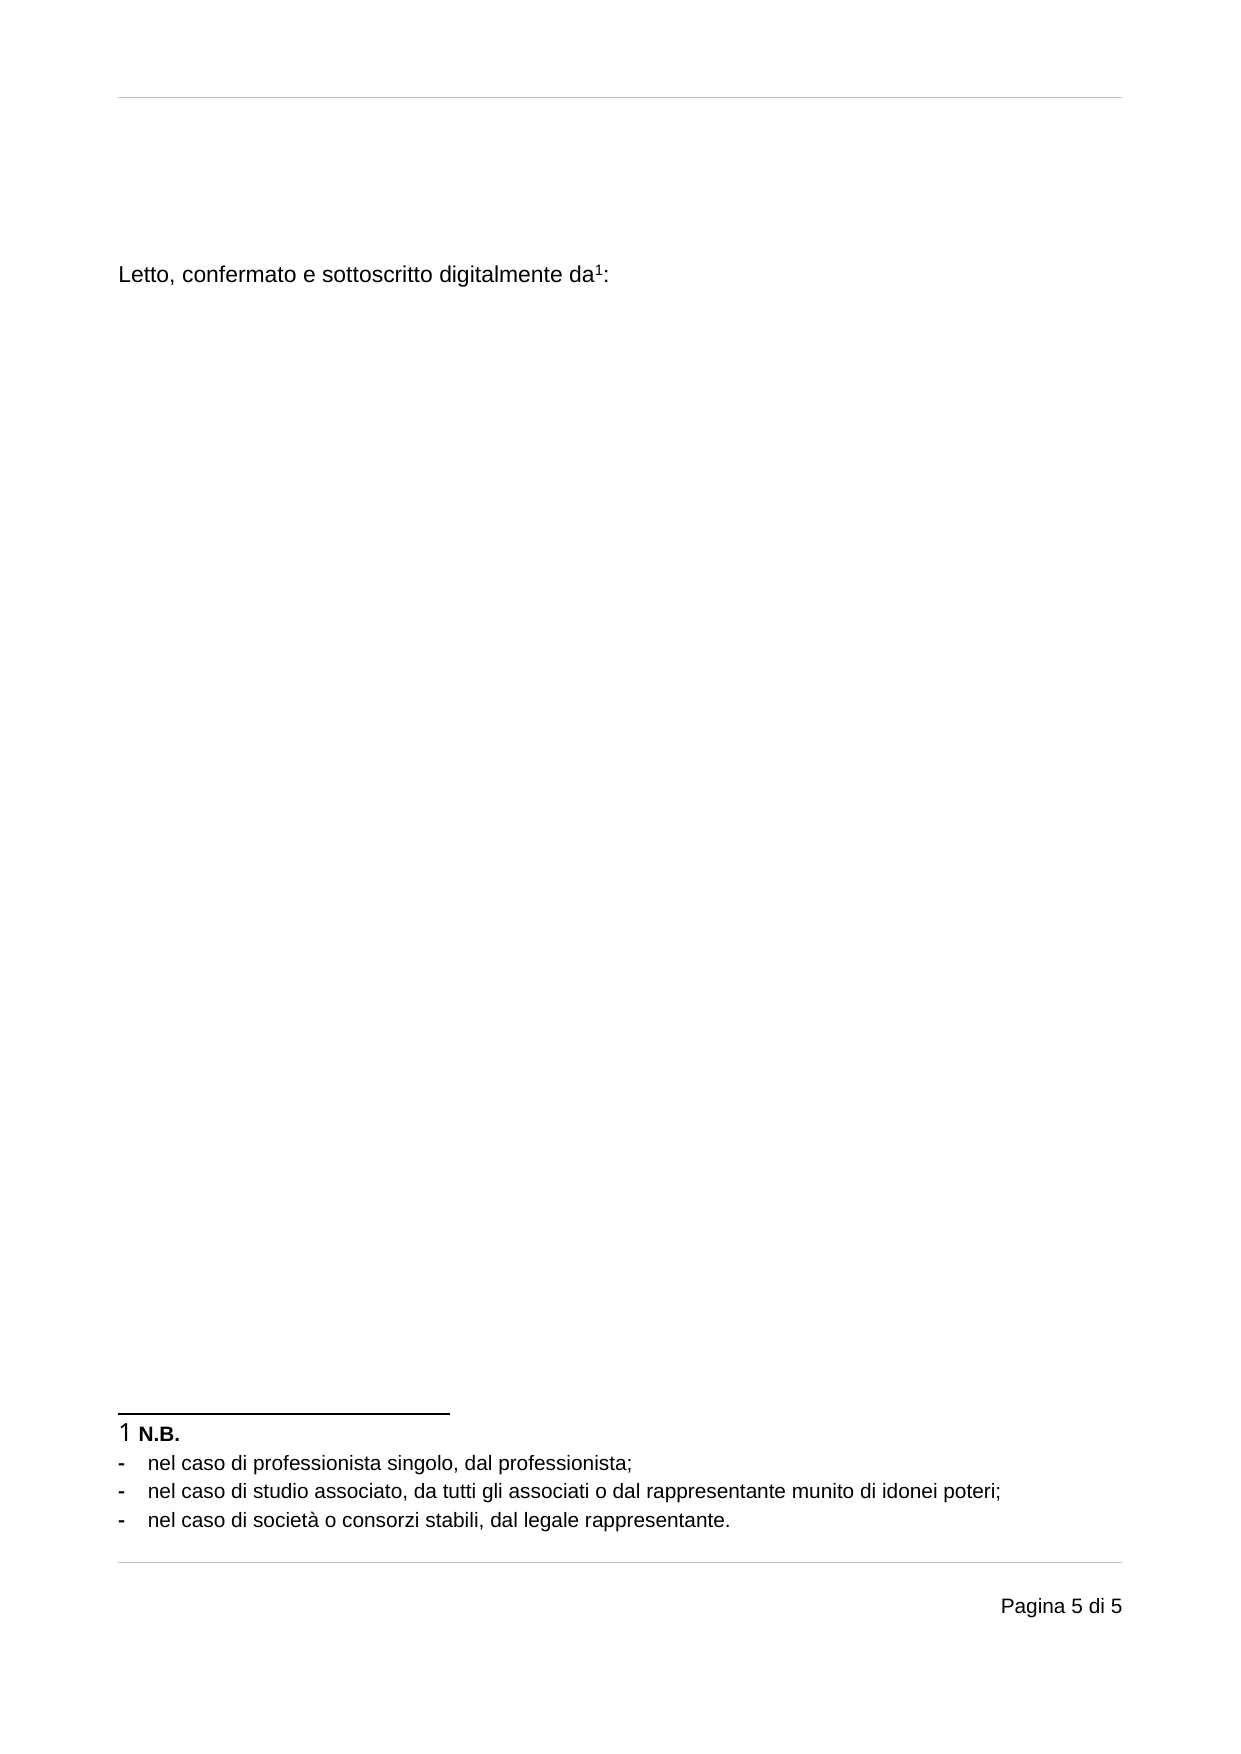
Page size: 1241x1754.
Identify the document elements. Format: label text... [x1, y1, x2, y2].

text N.B. [118, 1414, 1122, 1448]
list nel caso di società o consorzi stabili, dal legale rappresentante. [118, 1505, 1122, 1533]
text Letto, confermato e sottoscritto digitalmente da: [118, 261, 1122, 287]
list nel caso di studio associato, da tutti gli associati o dal rappresentante munito di idonei poteri; [118, 1477, 1122, 1505]
list nel caso di professionista singolo, dal professionista; [118, 1448, 1122, 1477]
